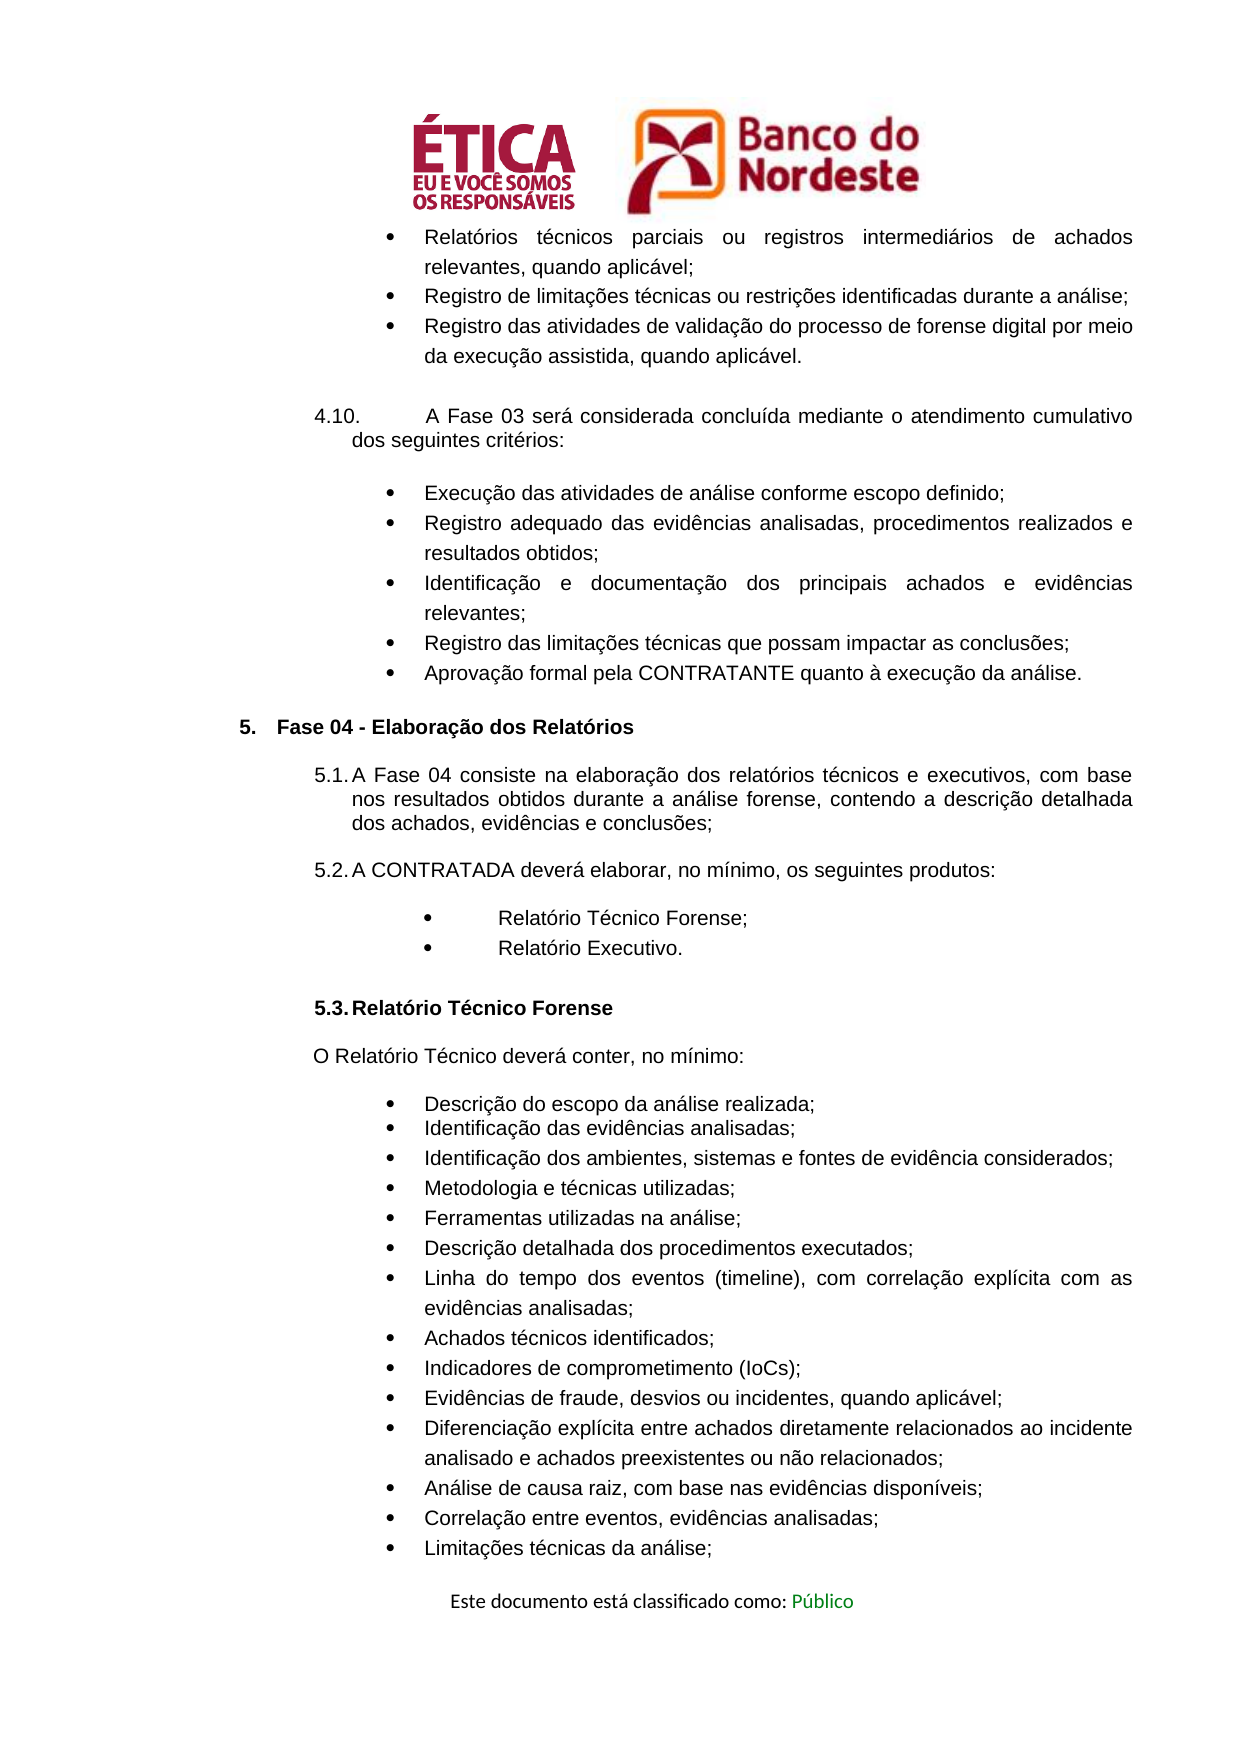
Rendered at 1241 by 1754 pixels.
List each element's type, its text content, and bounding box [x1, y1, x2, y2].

list Fase 04 - Elaboração dos Relatórios [239, 714, 1134, 738]
list Execução das atividades de análise conforme escopo definido; [387, 481, 1134, 505]
list Correlação entre eventos, evidências analisadas; [387, 1506, 1134, 1530]
list Evidências de fraude, desvios ou incidentes, quando aplicável; [387, 1386, 1134, 1410]
list Identificação e documentação dos principais achados e evidências relevantes; [387, 571, 1134, 625]
list Relatório Executivo. [424, 936, 1134, 960]
list Descrição do escopo da análise realizada; [387, 1092, 1134, 1116]
list Análise de causa raiz, com base nas evidências disponíveis; [387, 1476, 1134, 1500]
list Limitações técnicas da análise; [387, 1536, 1134, 1560]
list Identificação das evidências analisadas; [387, 1116, 1134, 1140]
list Registro adequado das evidências analisadas, procedimentos realizados e resultados obtidos; [387, 511, 1134, 565]
list A Fase 04 consiste na elaboração dos relatórios técnicos e executivos, com base nos resultados obtidos durante a análise forense, contendo a descrição detalhada dos achados, evidências e conclusões; [314, 762, 1134, 834]
list Ferramentas utilizadas na análise; [387, 1206, 1134, 1230]
list Relatório Técnico Forense [314, 996, 1134, 1020]
list Achados técnicos identificados; [387, 1326, 1134, 1350]
list Indicadores de comprometimento (IoCs); [387, 1356, 1134, 1380]
list Registro das limitações técnicas que possam impactar as conclusões; [387, 631, 1134, 655]
list Relatório Técnico Forense; [424, 906, 1134, 930]
list A CONTRATADA deverá elaborar, no mínimo, os seguintes produtos: [314, 858, 1134, 882]
list Metodologia e técnicas utilizadas; [387, 1176, 1134, 1200]
list Registro das atividades de validação do processo de forense digital por meio da execução assistida, quando aplicável. [387, 314, 1134, 368]
list Registro de limitações técnicas ou restrições identificadas durante a análise; [387, 284, 1134, 308]
list Relatórios técnicos parciais ou registros intermediários de achados relevantes, quando aplicável; [387, 224, 1134, 278]
list Diferenciação explícita entre achados diretamente relacionados ao incidente analisado e achados preexistentes ou não relacionados; [387, 1416, 1134, 1470]
list Aprovação formal pela CONTRATANTE quanto à execução da análise. [387, 661, 1134, 685]
list Linha do tempo dos eventos (timeline), com correlação explícita com as evidências analisadas; [387, 1266, 1134, 1320]
list Identificação dos ambientes, sistemas e fontes de evidência considerados; [387, 1146, 1134, 1170]
list Descrição detalhada dos procedimentos executados; [387, 1236, 1134, 1260]
text O Relatório Técnico deverá conter, no mínimo: [313, 1044, 1134, 1068]
list A Fase 03 será considerada concluída mediante o atendimento cumulativo dos seguintes critérios: [314, 404, 1134, 452]
